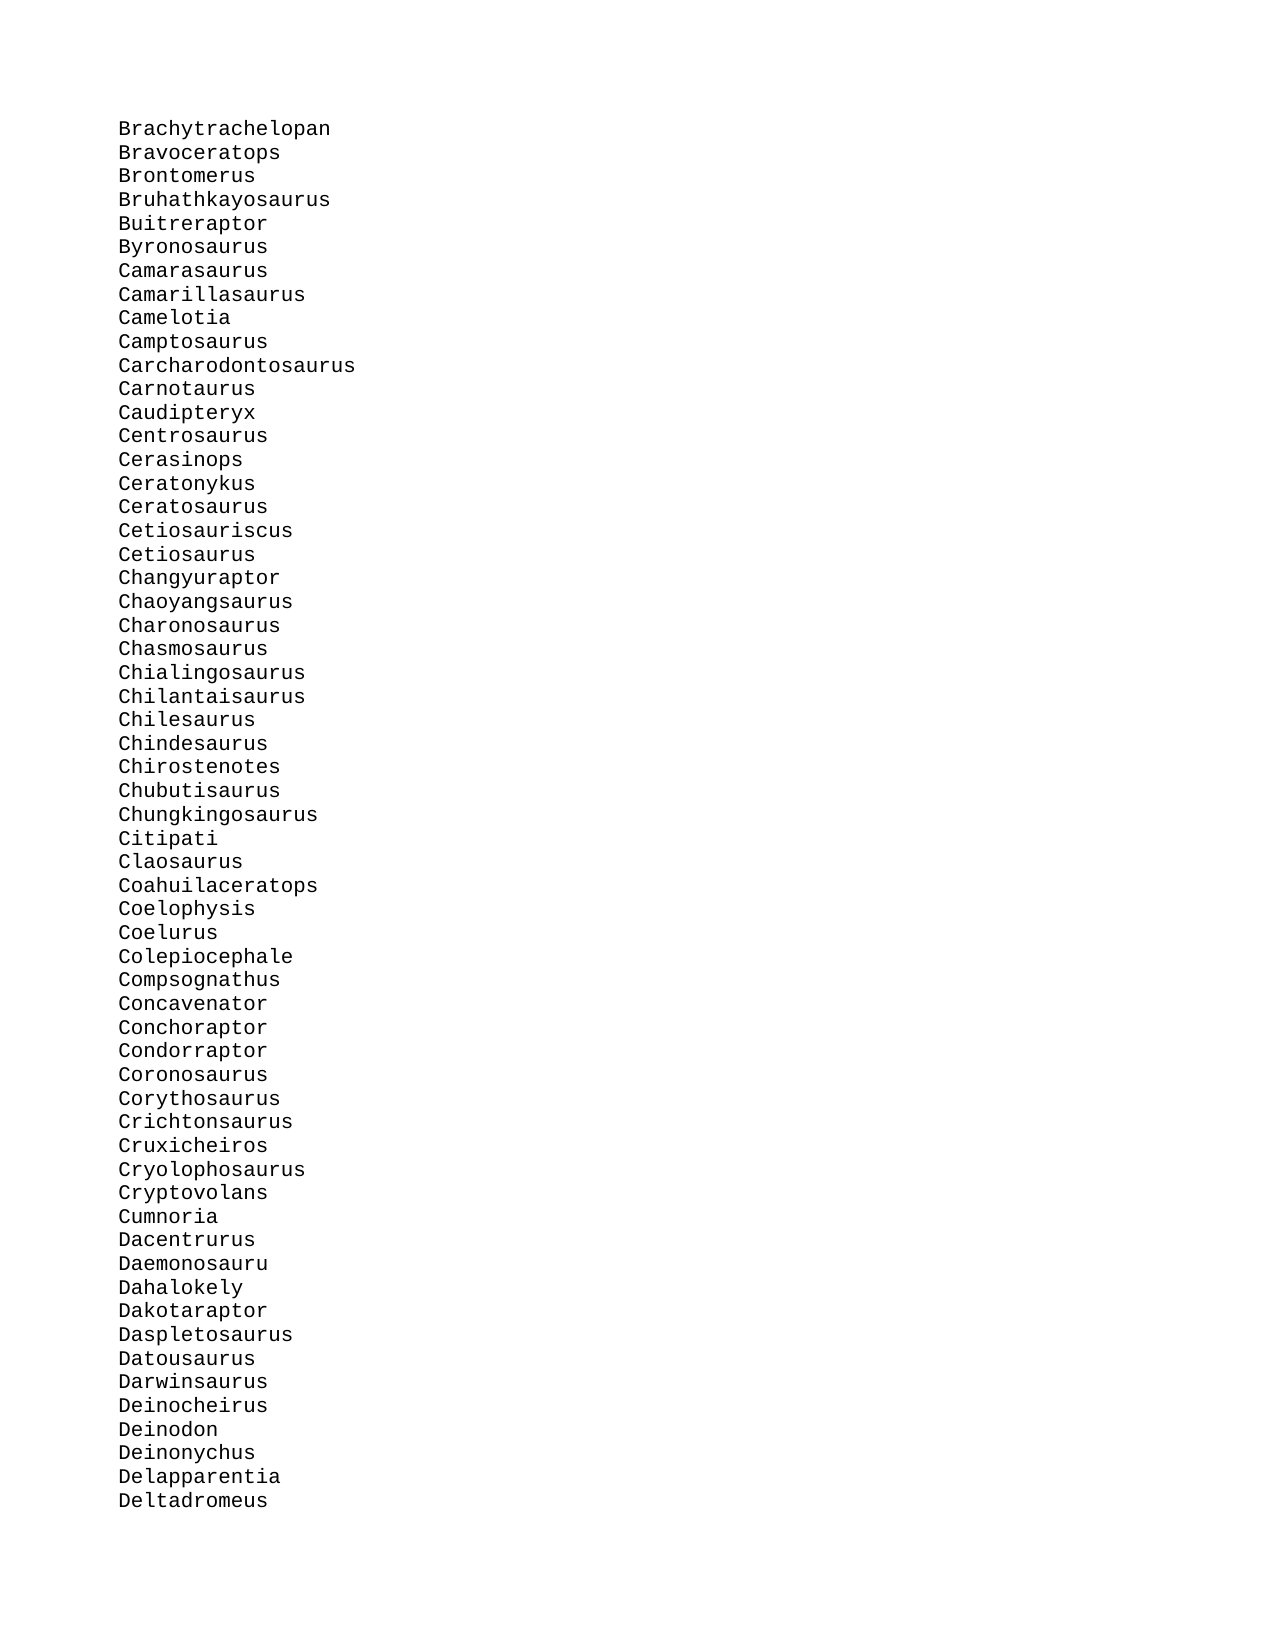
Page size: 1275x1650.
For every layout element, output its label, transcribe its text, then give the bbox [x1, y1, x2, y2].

text Chilantaisaurus [118, 686, 1157, 709]
text Brachytrachelopan [118, 118, 1157, 142]
text Dacentrurus [118, 1229, 1157, 1253]
text Bravoceratops [118, 142, 1157, 165]
text Citipati [118, 827, 1157, 851]
text Carcharodontosaurus [118, 354, 1157, 378]
text Chungkingosaurus [118, 804, 1157, 827]
text Daspletosaurus [118, 1324, 1157, 1348]
text Datousaurus [118, 1348, 1157, 1371]
text Cerasinops [118, 449, 1157, 473]
text Deinodon [118, 1419, 1157, 1442]
text Carnotaurus [118, 378, 1157, 402]
text Claosaurus [118, 851, 1157, 875]
text Delapparentia [118, 1466, 1157, 1489]
text Byronosaurus [118, 236, 1157, 260]
text Bruhathkayosaurus [118, 189, 1157, 213]
text Camelotia [118, 307, 1157, 331]
text Coelurus [118, 922, 1157, 946]
text Coronosaurus [118, 1064, 1157, 1088]
text Compsognathus [118, 969, 1157, 993]
text Coahuilaceratops [118, 875, 1157, 898]
text Conchoraptor [118, 1017, 1157, 1040]
text Ceratonykus [118, 473, 1157, 496]
text Condorraptor [118, 1040, 1157, 1064]
text Deinocheirus [118, 1395, 1157, 1419]
text Camarillasaurus [118, 284, 1157, 307]
text Daemonosauru [118, 1253, 1157, 1277]
text Camarasaurus [118, 260, 1157, 284]
text Deinonychus [118, 1442, 1157, 1466]
text Deltadromeus [118, 1489, 1157, 1513]
text Coelophysis [118, 898, 1157, 922]
text Dakotaraptor [118, 1300, 1157, 1324]
text Cetiosauriscus [118, 520, 1157, 544]
text Charonosaurus [118, 615, 1157, 638]
text Colepiocephale [118, 946, 1157, 969]
text Cryolophosaurus [118, 1158, 1157, 1182]
text Darwinsaurus [118, 1371, 1157, 1395]
text Changyuraptor [118, 567, 1157, 591]
text Dahalokely [118, 1277, 1157, 1300]
text Buitreraptor [118, 213, 1157, 236]
text Ceratosaurus [118, 496, 1157, 520]
text Concavenator [118, 993, 1157, 1017]
text Centrosaurus [118, 426, 1157, 449]
text Chilesaurus [118, 709, 1157, 733]
text Chindesaurus [118, 733, 1157, 757]
text Caudipteryx [118, 402, 1157, 426]
text Cumnoria [118, 1206, 1157, 1229]
text Cruxicheiros [118, 1135, 1157, 1158]
text Chubutisaurus [118, 780, 1157, 804]
text Chasmosaurus [118, 638, 1157, 662]
text Brontomerus [118, 165, 1157, 189]
text Camptosaurus [118, 331, 1157, 354]
text Crichtonsaurus [118, 1111, 1157, 1135]
text Cetiosaurus [118, 544, 1157, 567]
text Chaoyangsaurus [118, 591, 1157, 615]
text Chirostenotes [118, 757, 1157, 780]
text Chialingosaurus [118, 662, 1157, 686]
text Corythosaurus [118, 1088, 1157, 1111]
text Cryptovolans [118, 1182, 1157, 1206]
